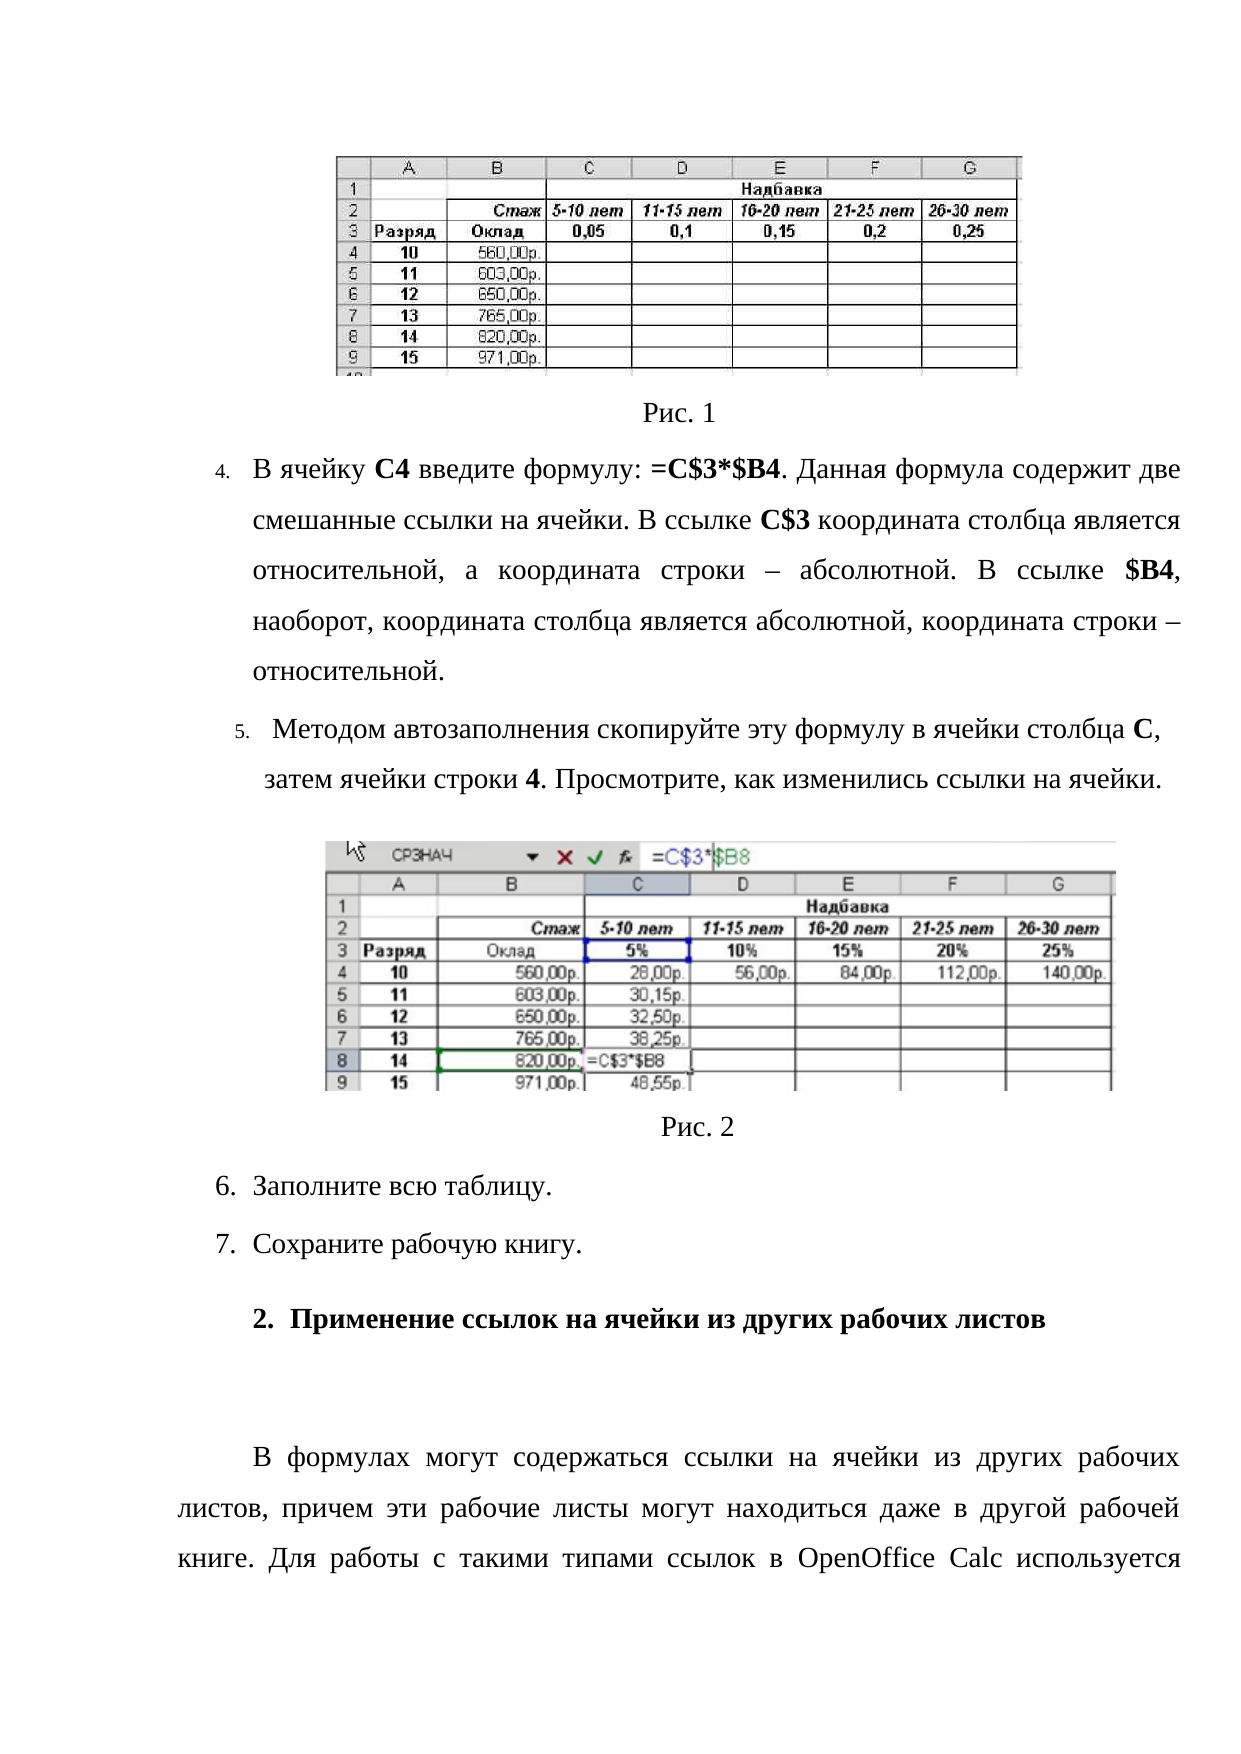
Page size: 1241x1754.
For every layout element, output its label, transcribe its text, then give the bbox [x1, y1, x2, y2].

text В формулах могут содержаться ссылки на ячейки из других рабочих листов, причем эти рабочие листы могут находиться даже в другой рабочей книге. Для работы с такими типами ссылок в OpenOffice Calc используется [177, 1439, 1181, 1574]
list Сохраните рабочую книгу. [215, 1226, 1181, 1260]
text Рис. 2 [215, 820, 1181, 1143]
picture [324, 841, 1117, 1091]
text Рис. 1 [177, 395, 1181, 428]
list Методом автозаполнения скопируйте эту формулу в ячейки столбца С, затем ячейки строки 4. Просмотрите, как изменились ссылки на ячейки. [215, 711, 1181, 795]
subtitle Применение ссылок на ячейки из других рабочих листов [252, 1302, 1181, 1335]
picture [335, 156, 1023, 376]
list В ячейку С4 введите формулу: =C$3*$B4. Данная формула содержит две смешанные ссылки на ячейки. В ссылке С$3 координата столбца является относительной, а координата строки – абсолютной. В ссылке $B4, наоборот, координата столбца является абсолютной, координата строки – относительной. [215, 452, 1181, 686]
list Заполните всю таблицу. [215, 1168, 1181, 1202]
